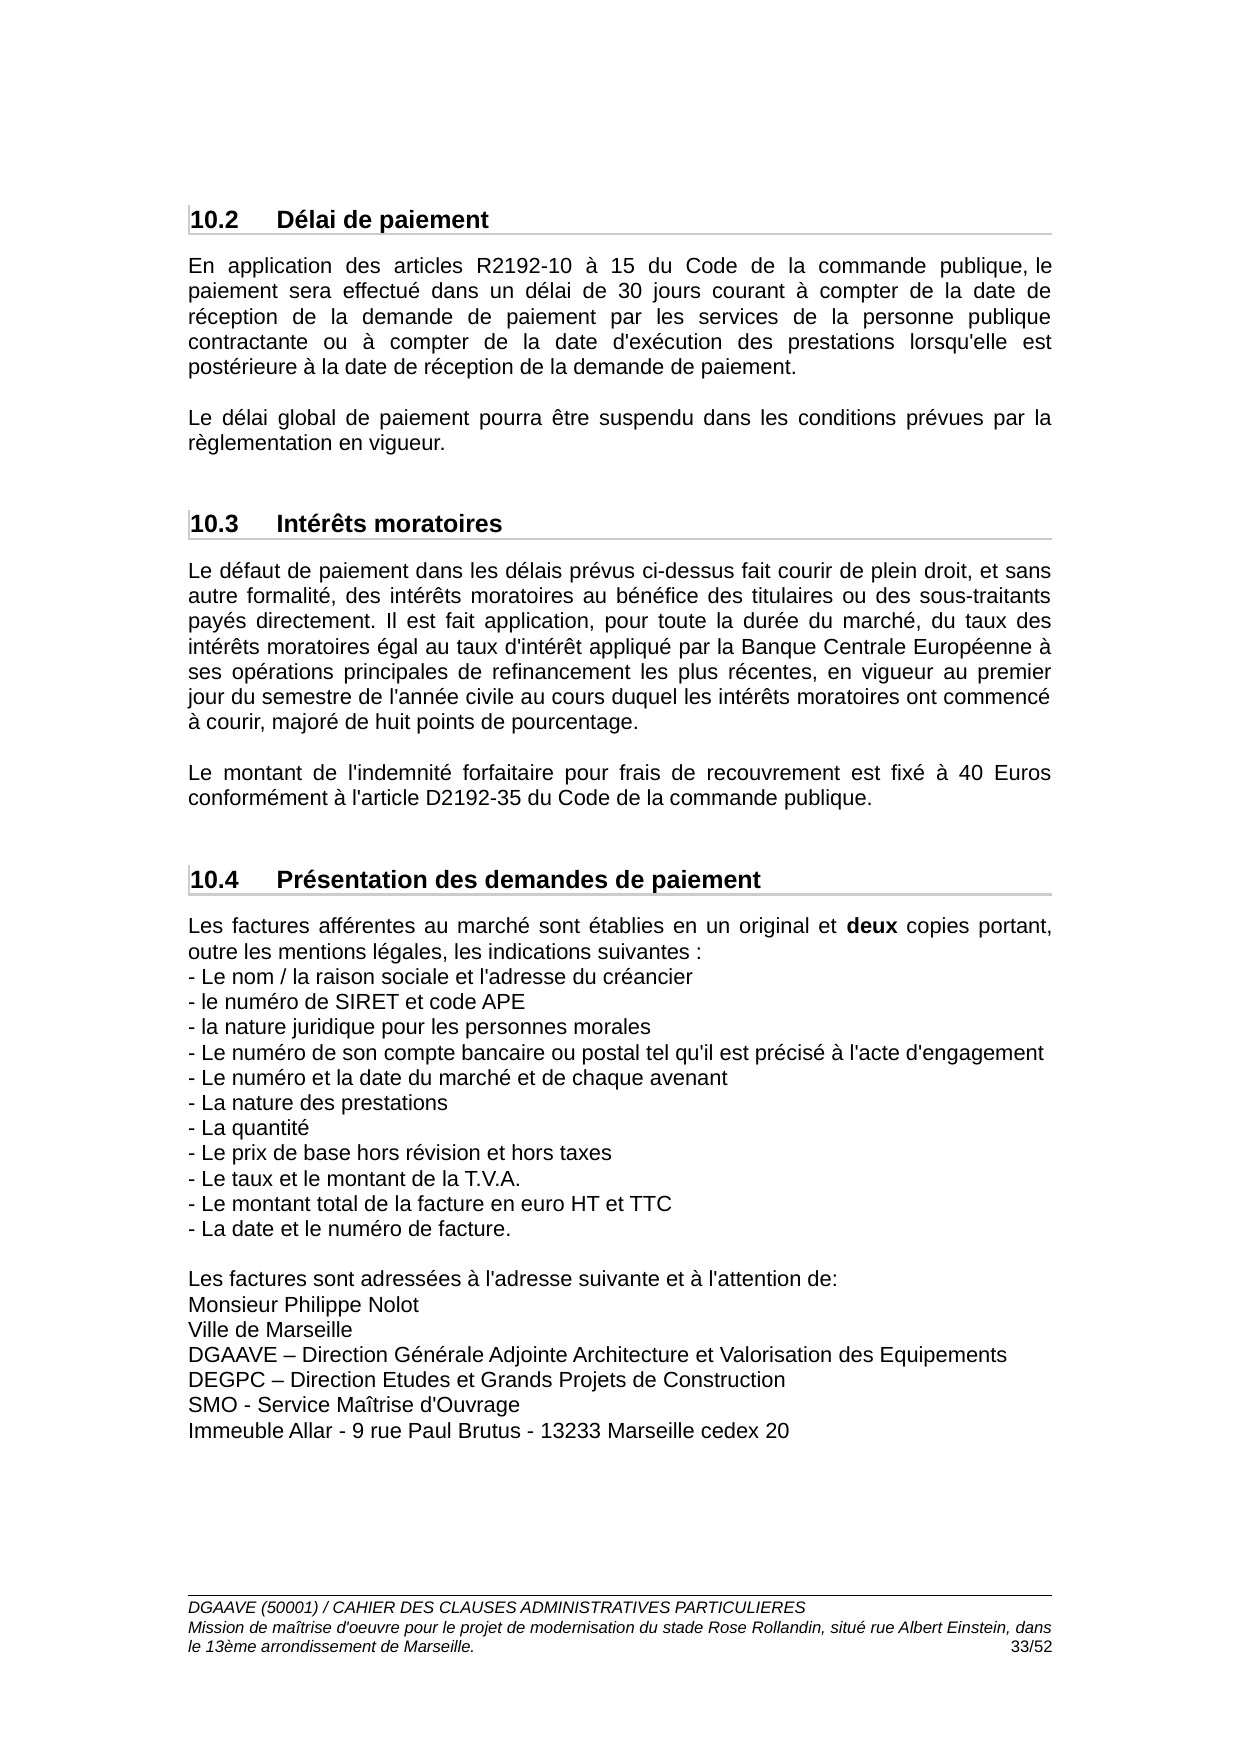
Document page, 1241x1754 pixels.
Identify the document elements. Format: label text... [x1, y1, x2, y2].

text Les factures sont adressées à l'adresse suivante et à l'attention de: [188, 1266, 1052, 1291]
subtitle Présentation des demandes de paiement [190, 865, 1052, 893]
text - le numéro de SIRET et code APE [188, 989, 1052, 1014]
text - Le montant total de la facture en euro HT et TTC [188, 1191, 1052, 1216]
text Ville de Marseille [188, 1317, 1052, 1342]
text Monsieur Philippe Nolot [188, 1291, 1052, 1317]
text - Le numéro et la date du marché et de chaque avenant [188, 1064, 1052, 1090]
subtitle Délai de paiement [188, 204, 1052, 233]
text Le montant de l'indemnité forfaitaire pour frais de recouvrement est fixé à 40 Euros conformément à l'article D2192-35 du Code de la commande publique. [188, 760, 1052, 810]
text SMO - Service Maîtrise d'Ouvrage [188, 1392, 1052, 1417]
text En application des articles R2192-10 à 15 du Code de la commande publique, le paiement sera effectué dans un délai de 30 jours courant à compter de la date de réception de la demande de paiement par les services de la personne publique contractante ou à compter de la date d'exécution des prestations lorsqu'elle est postérieure à la date de réception de la demande de paiement. [188, 253, 1052, 379]
text - Le numéro de son compte bancaire ou postal tel qu'il est précisé à l'acte d'engagement [188, 1039, 1052, 1064]
text - Le taux et le montant de la T.V.A. [188, 1165, 1052, 1191]
text - Le nom / la raison sociale et l'adresse du créancier [188, 964, 1052, 989]
text Les factures afférentes au marché sont établies en un original et deux copies portant, outre les mentions légales, les indications suivantes : [188, 913, 1052, 964]
text Le défaut de paiement dans les délais prévus ci-dessus fait courir de plein droit, et sans autre formalité, des intérêts moratoires au bénéfice des titulaires ou des sous-traitants payés directement. Il est fait application, pour toute la durée du marché, du taux des intérêts moratoires égal au taux d'intérêt appliqué par la Banque Centrale Européenne à ses opérations principales de refinancement les plus récentes, en vigueur au premier jour du semestre de l'année civile au cours duquel les intérêts moratoires ont commencé à courir, majoré de huit points de pourcentage. [188, 558, 1052, 734]
text - La date et le numéro de facture. [188, 1216, 1052, 1241]
text - La nature des prestations [188, 1090, 1052, 1115]
text Le délai global de paiement pourra être suspendu dans les conditions prévues par la règlementation en vigueur. [188, 404, 1052, 455]
text - la nature juridique pour les personnes morales [188, 1014, 1052, 1039]
text - La quantité [188, 1115, 1052, 1140]
text DGAAVE – Direction Générale Adjointe Architecture et Valorisation des Equipements [188, 1342, 1052, 1367]
text Immeuble Allar - 9 rue Paul Brutus - 13233 Marseille cedex 20 [188, 1417, 1052, 1443]
text DEGPC – Direction Etudes et Grands Projets de Construction [188, 1367, 1052, 1392]
text - Le prix de base hors révision et hors taxes [188, 1140, 1052, 1165]
subtitle Intérêts moratoires [188, 509, 1052, 538]
